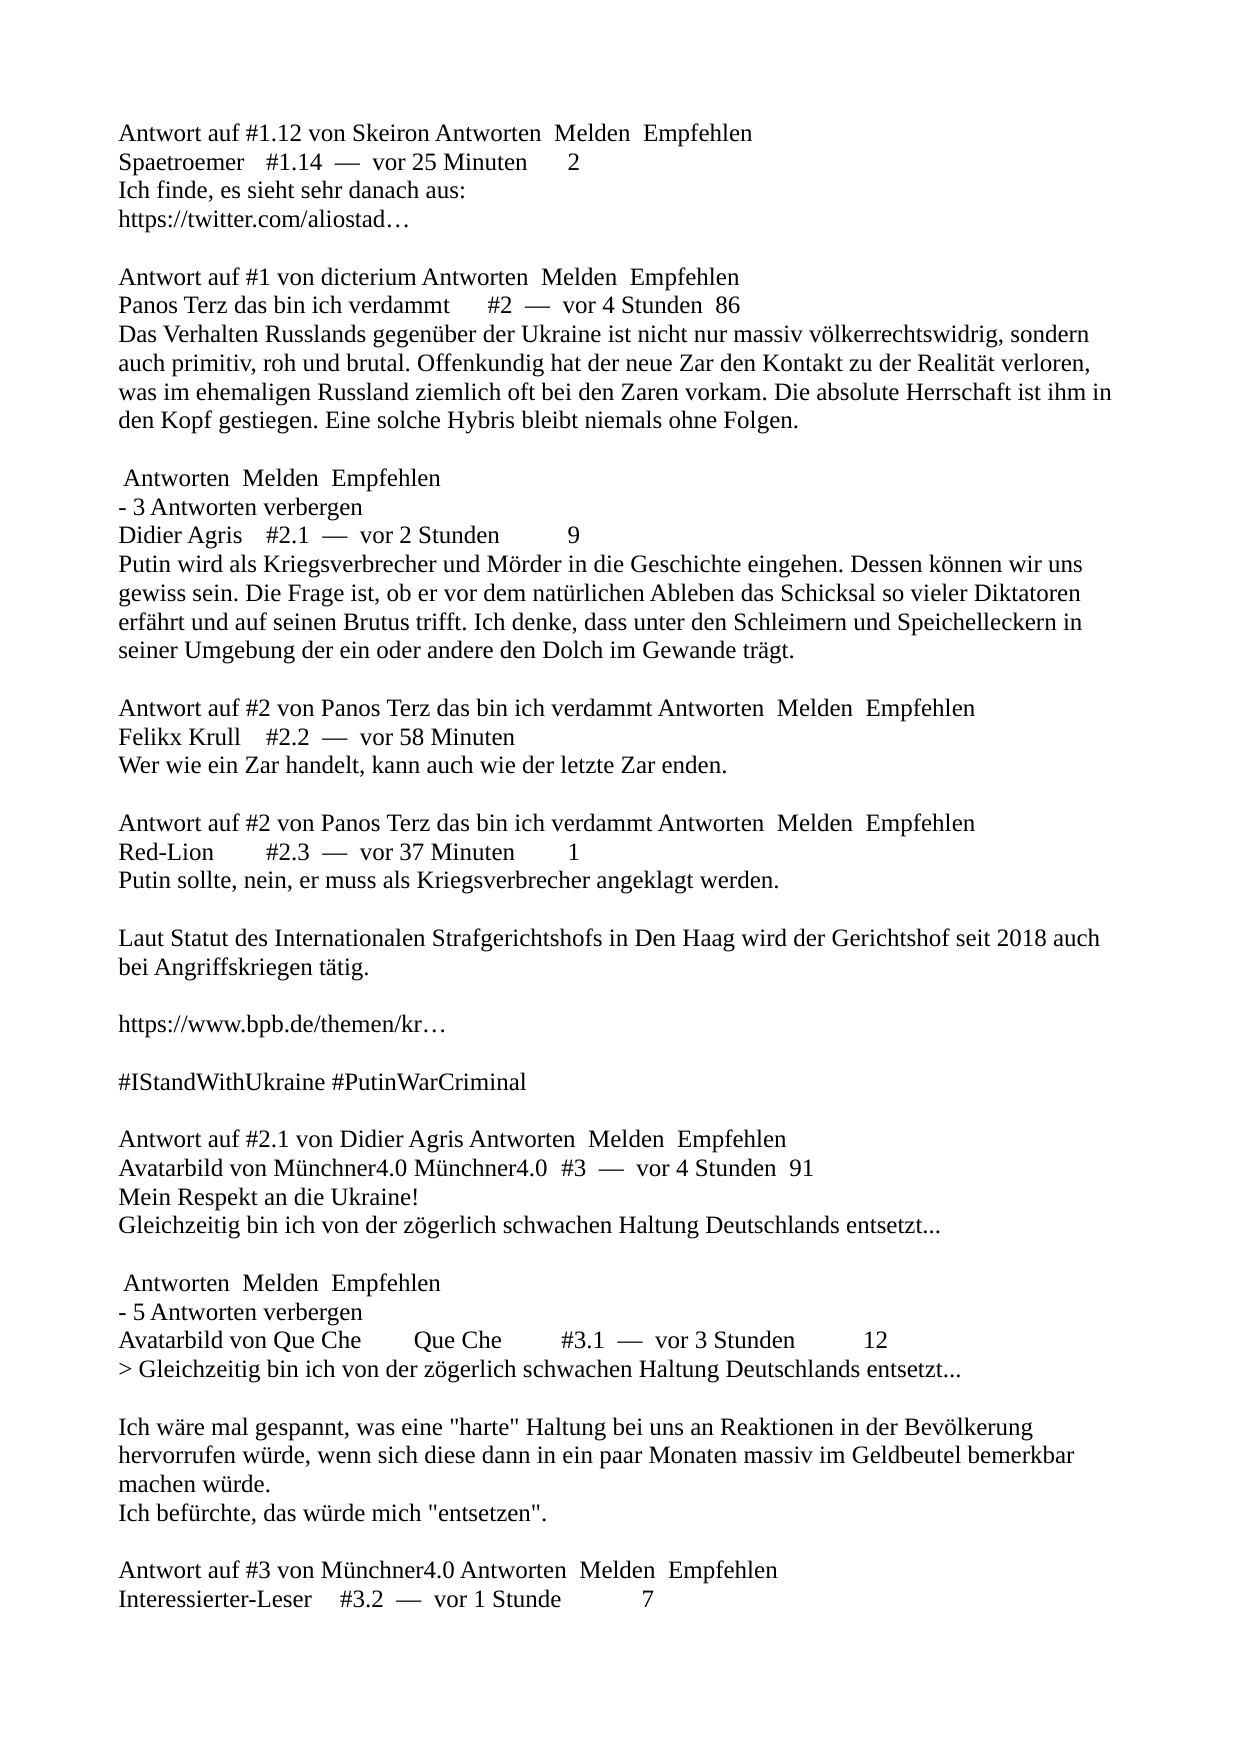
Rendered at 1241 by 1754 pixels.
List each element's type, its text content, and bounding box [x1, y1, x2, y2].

text https://www.bpb.de/themen/kr… [118, 1009, 1122, 1038]
text Laut Statut des Internationalen Strafgerichtshofs in Den Haag wird der Gerichtshof seit 2018 auch bei Angriffskriegen tätig. [118, 923, 1122, 981]
text Das Verhalten Russlands gegenüber der Ukraine ist nicht nur massiv völkerrechtswidrig, sondern auch primitiv, roh und brutal. Offenkundig hat der neue Zar den Kontakt zu der Realität verloren, was im ehemaligen Russland ziemlich oft bei den Zaren vorkam. Die absolute Herrschaft ist ihm in den Kopf gestiegen. Eine solche Hybris bleibt niemals ohne Folgen. [118, 319, 1122, 434]
text Didier Agris #2.1 — vor 2 Stunden 9 [118, 521, 1122, 549]
text Gleichzeitig bin ich von der zögerlich schwachen Haltung Deutschlands entsetzt... [118, 1211, 1122, 1239]
text Putin sollte, nein, er muss als Kriegsverbrecher angeklagt werden. [118, 866, 1122, 894]
text Avatarbild von Que Che Que Che #3.1 — vor 3 Stunden 12 [118, 1326, 1122, 1354]
text Antworten Melden Empfehlen [118, 1268, 1122, 1297]
text Interessierter-Leser #3.2 — vor 1 Stunde 7 [118, 1584, 1122, 1613]
text - 3 Antworten verbergen [118, 492, 1122, 521]
text Antwort auf #1 von dicterium Antworten Melden Empfehlen [118, 262, 1122, 291]
text Antwort auf #2 von Panos Terz das bin ich verdammt Antworten Melden Empfehlen [118, 808, 1122, 837]
text Ich finde, es sieht sehr danach aus: [118, 176, 1122, 204]
text https://twitter.com/aliostad… [118, 204, 1122, 233]
text Mein Respekt an die Ukraine! [118, 1182, 1122, 1211]
text Felikx Krull #2.2 — vor 58 Minuten [118, 722, 1122, 751]
text Antworten Melden Empfehlen [118, 463, 1122, 492]
text Antwort auf #2 von Panos Terz das bin ich verdammt Antworten Melden Empfehlen [118, 693, 1122, 722]
text Antwort auf #3 von Münchner4.0 Antworten Melden Empfehlen [118, 1556, 1122, 1584]
text Spaetroemer #1.14 — vor 25 Minuten 2 [118, 147, 1122, 176]
text Panos Terz das bin ich verdammt #2 — vor 4 Stunden 86 [118, 291, 1122, 319]
text - 5 Antworten verbergen [118, 1297, 1122, 1326]
text Red-Lion #2.3 — vor 37 Minuten 1 [118, 837, 1122, 866]
text Wer wie ein Zar handelt, kann auch wie der letzte Zar enden. [118, 751, 1122, 779]
text Avatarbild von Münchner4.0 Münchner4.0 #3 — vor 4 Stunden 91 [118, 1153, 1122, 1182]
text > Gleichzeitig bin ich von der zögerlich schwachen Haltung Deutschlands entsetzt... [118, 1354, 1122, 1383]
text Ich wäre mal gespannt, was eine "harte" Haltung bei uns an Reaktionen in der Bevölkerung hervorrufen würde, wenn sich diese dann in ein paar Monaten massiv im Geldbeutel bemerkbar machen würde. [118, 1412, 1122, 1498]
text Putin wird als Kriegsverbrecher und Mörder in die Geschichte eingehen. Dessen können wir uns gewiss sein. Die Frage ist, ob er vor dem natürlichen Ableben das Schicksal so vieler Diktatoren erfährt und auf seinen Brutus trifft. Ich denke, dass unter den Schleimern und Speichelleckern in seiner Umgebung der ein oder andere den Dolch im Gewande trägt. [118, 549, 1122, 664]
text #IStandWithUkraine #PutinWarCriminal [118, 1067, 1122, 1096]
text Antwort auf #2.1 von Didier Agris Antworten Melden Empfehlen [118, 1124, 1122, 1153]
text Antwort auf #1.12 von Skeiron Antworten Melden Empfehlen [118, 118, 1122, 147]
text Ich befürchte, das würde mich "entsetzen". [118, 1498, 1122, 1527]
